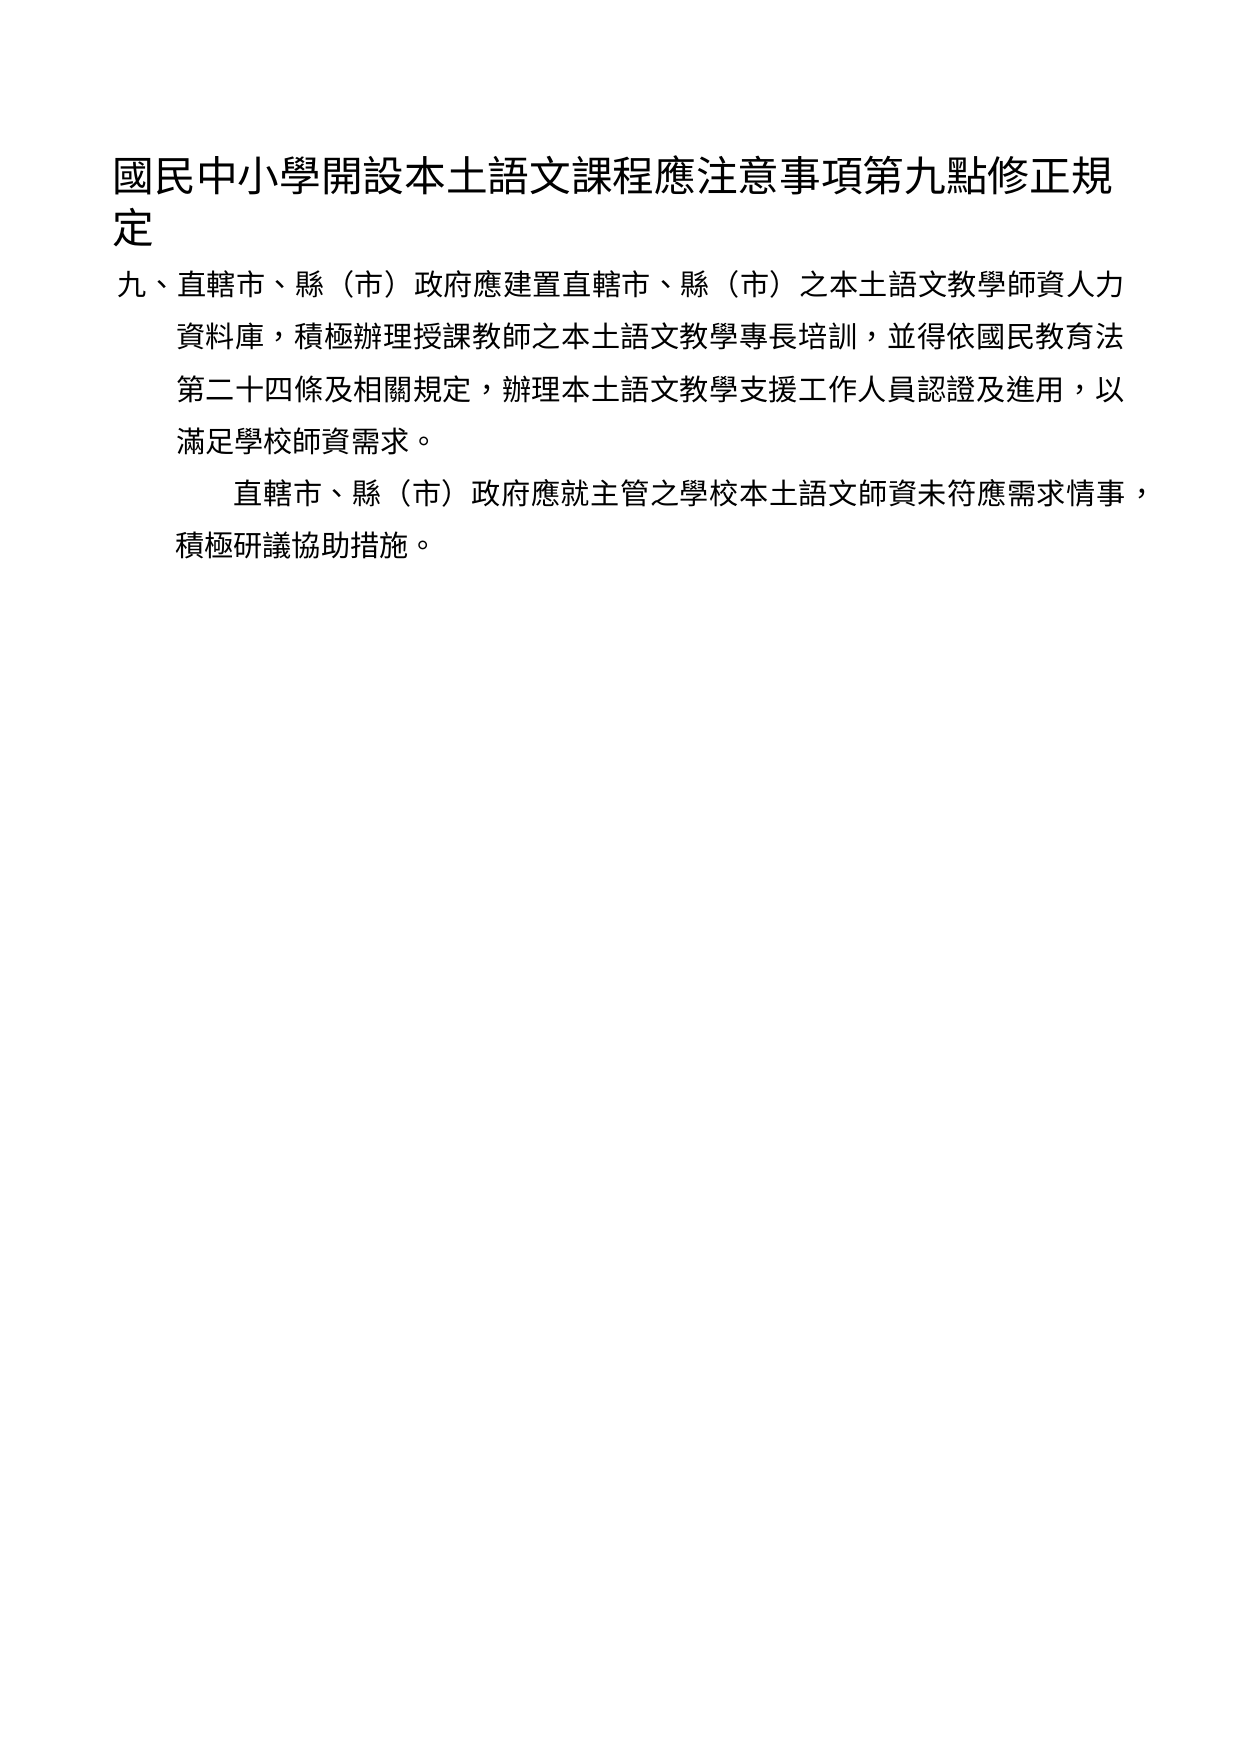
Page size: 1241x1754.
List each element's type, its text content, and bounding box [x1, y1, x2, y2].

text 九、直轄市、縣（市）政府應建置直轄市、縣（市）之本土語文教學師資人力資料庫，積極辦理授課教師之本土語文教學專長培訓，並得依國民教育法第二十四條及相關規定，辦理本土語文教學支援工作人員認證及進用，以滿足學校師資需求。 [117, 254, 1128, 462]
text 直轄市、縣（市）政府應就主管之學校本土語文師資未符應需求情事，積極研議協助措施。 [175, 462, 1128, 567]
text 國民中小學開設本土語文課程應注意事項第九點修正規定 [112, 150, 1128, 254]
